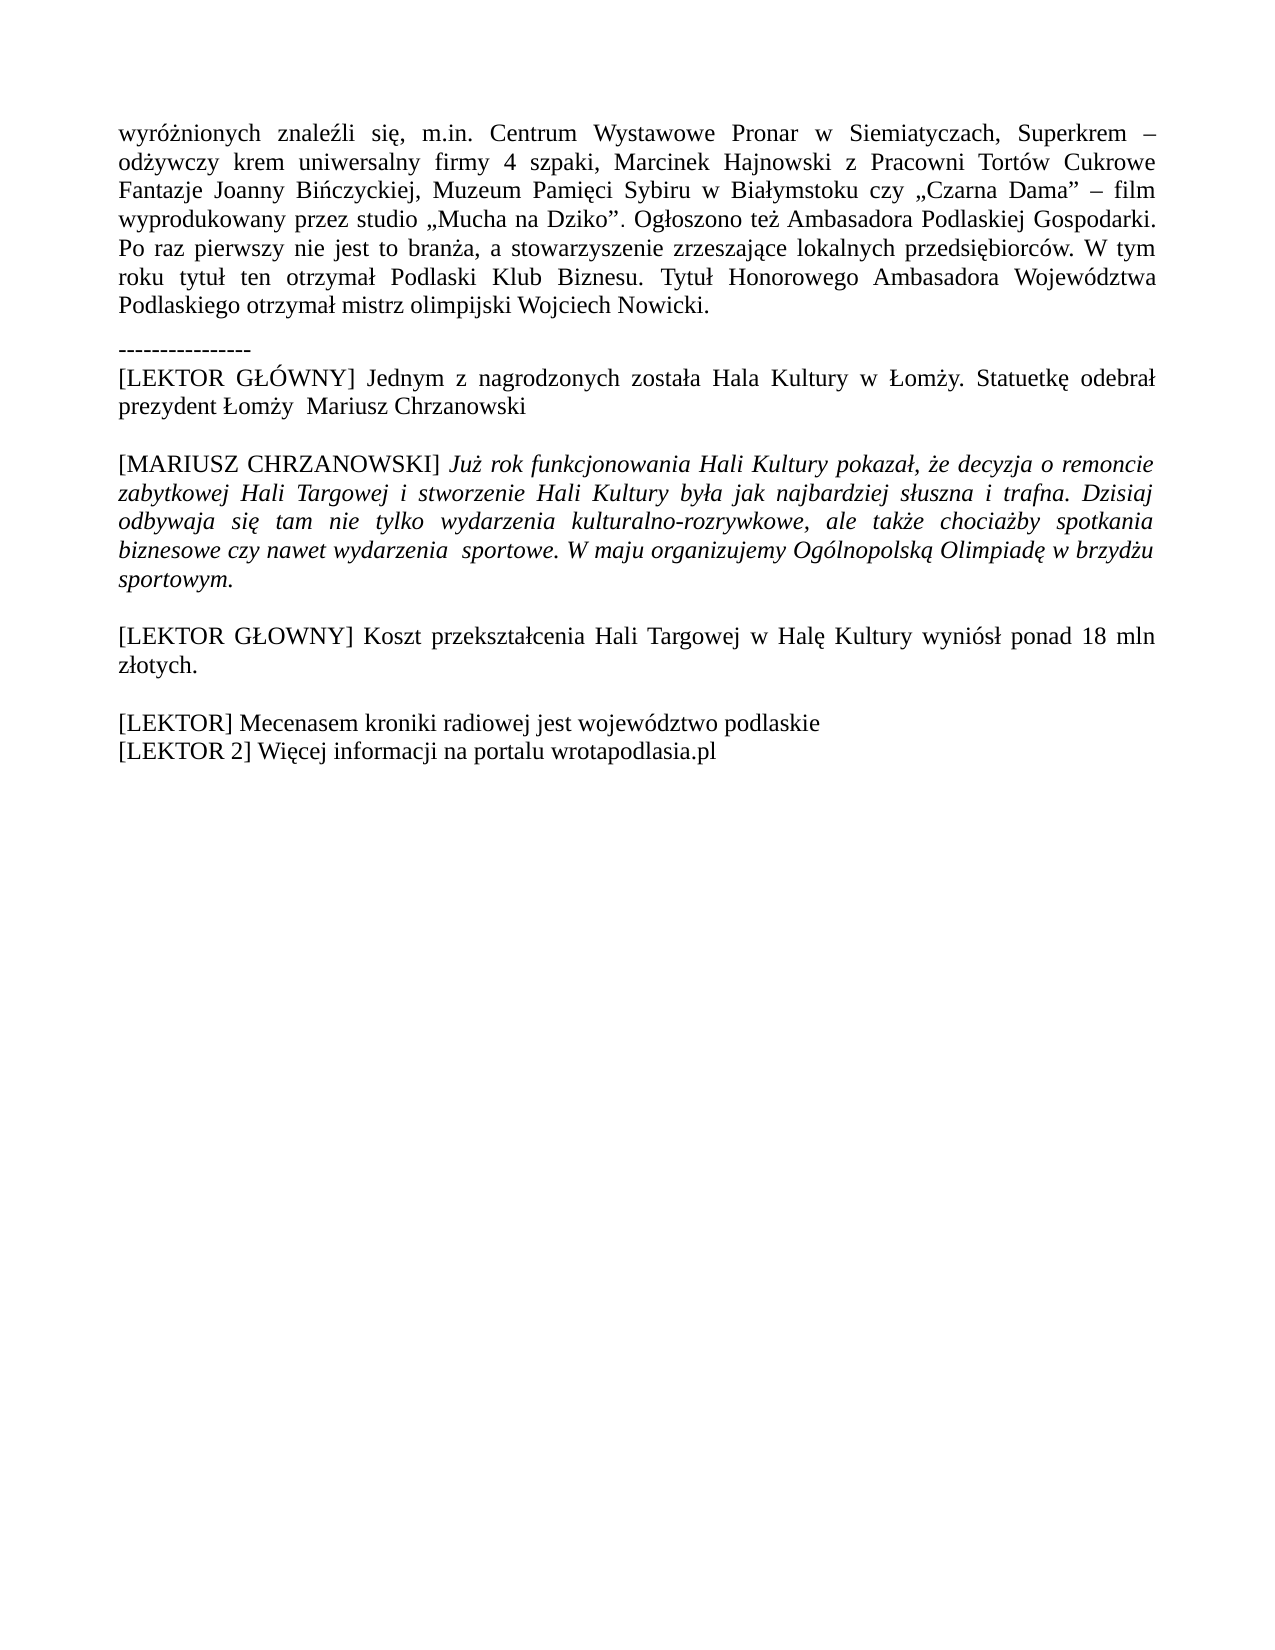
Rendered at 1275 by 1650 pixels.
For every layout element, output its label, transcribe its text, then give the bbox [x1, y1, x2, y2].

text wyróżnionych znaleźli się, m.in. Centrum Wystawowe Pronar w Siemiatyczach, Superkrem – odżywczy krem uniwersalny firmy 4 szpaki, Marcinek Hajnowski z Pracowni Tortów Cukrowe Fantazje Joanny Bińczyckiej, Muzeum Pamięci Sybiru w Białymstoku czy „Czarna Dama” – film wyprodukowany przez studio „Mucha na Dziko”. Ogłoszono też Ambasadora Podlaskiej Gospodarki. Po raz pierwszy nie jest to branża, a stowarzyszenie zrzeszające lokalnych przedsiębiorców. W tym roku tytuł ten otrzymał Podlaski Klub Biznesu. Tytuł Honorowego Ambasadora Województwa Podlaskiego otrzymał mistrz olimpijski Wojciech Nowicki. [118, 118, 1157, 319]
text [MARIUSZ CHRZANOWSKI] Już rok funkcjonowania Hali Kultury pokazał, że decyzja o remoncie zabytkowej Hali Targowej i stworzenie Hali Kultury była jak najbardziej słuszna i trafna. Dzisiaj odbywaja się tam nie tylko wydarzenia kulturalno-rozrywkowe, ale także chociażby spotkania biznesowe czy nawet wydarzenia sportowe. W maju organizujemy Ogólnopolską Olimpiadę w brzydżu sportowym. [118, 449, 1157, 593]
text [LEKTOR GŁÓWNY] Jednym z nagrodzonych została Hala Kultury w Łomży. Statuetkę odebrał prezydent Łomży Mariusz Chrzanowski [118, 363, 1157, 420]
text [LEKTOR] Mecenasem kroniki radiowej jest województwo podlaskie [118, 708, 1157, 736]
text [LEKTOR 2] Więcej informacji na portalu wrotapodlasia.pl [118, 736, 1157, 765]
text ---------------- [118, 334, 1157, 363]
text [LEKTOR GŁOWNY] Koszt przekształcenia Hali Targowej w Halę Kultury wyniósł ponad 18 mln złotych. [118, 621, 1157, 679]
